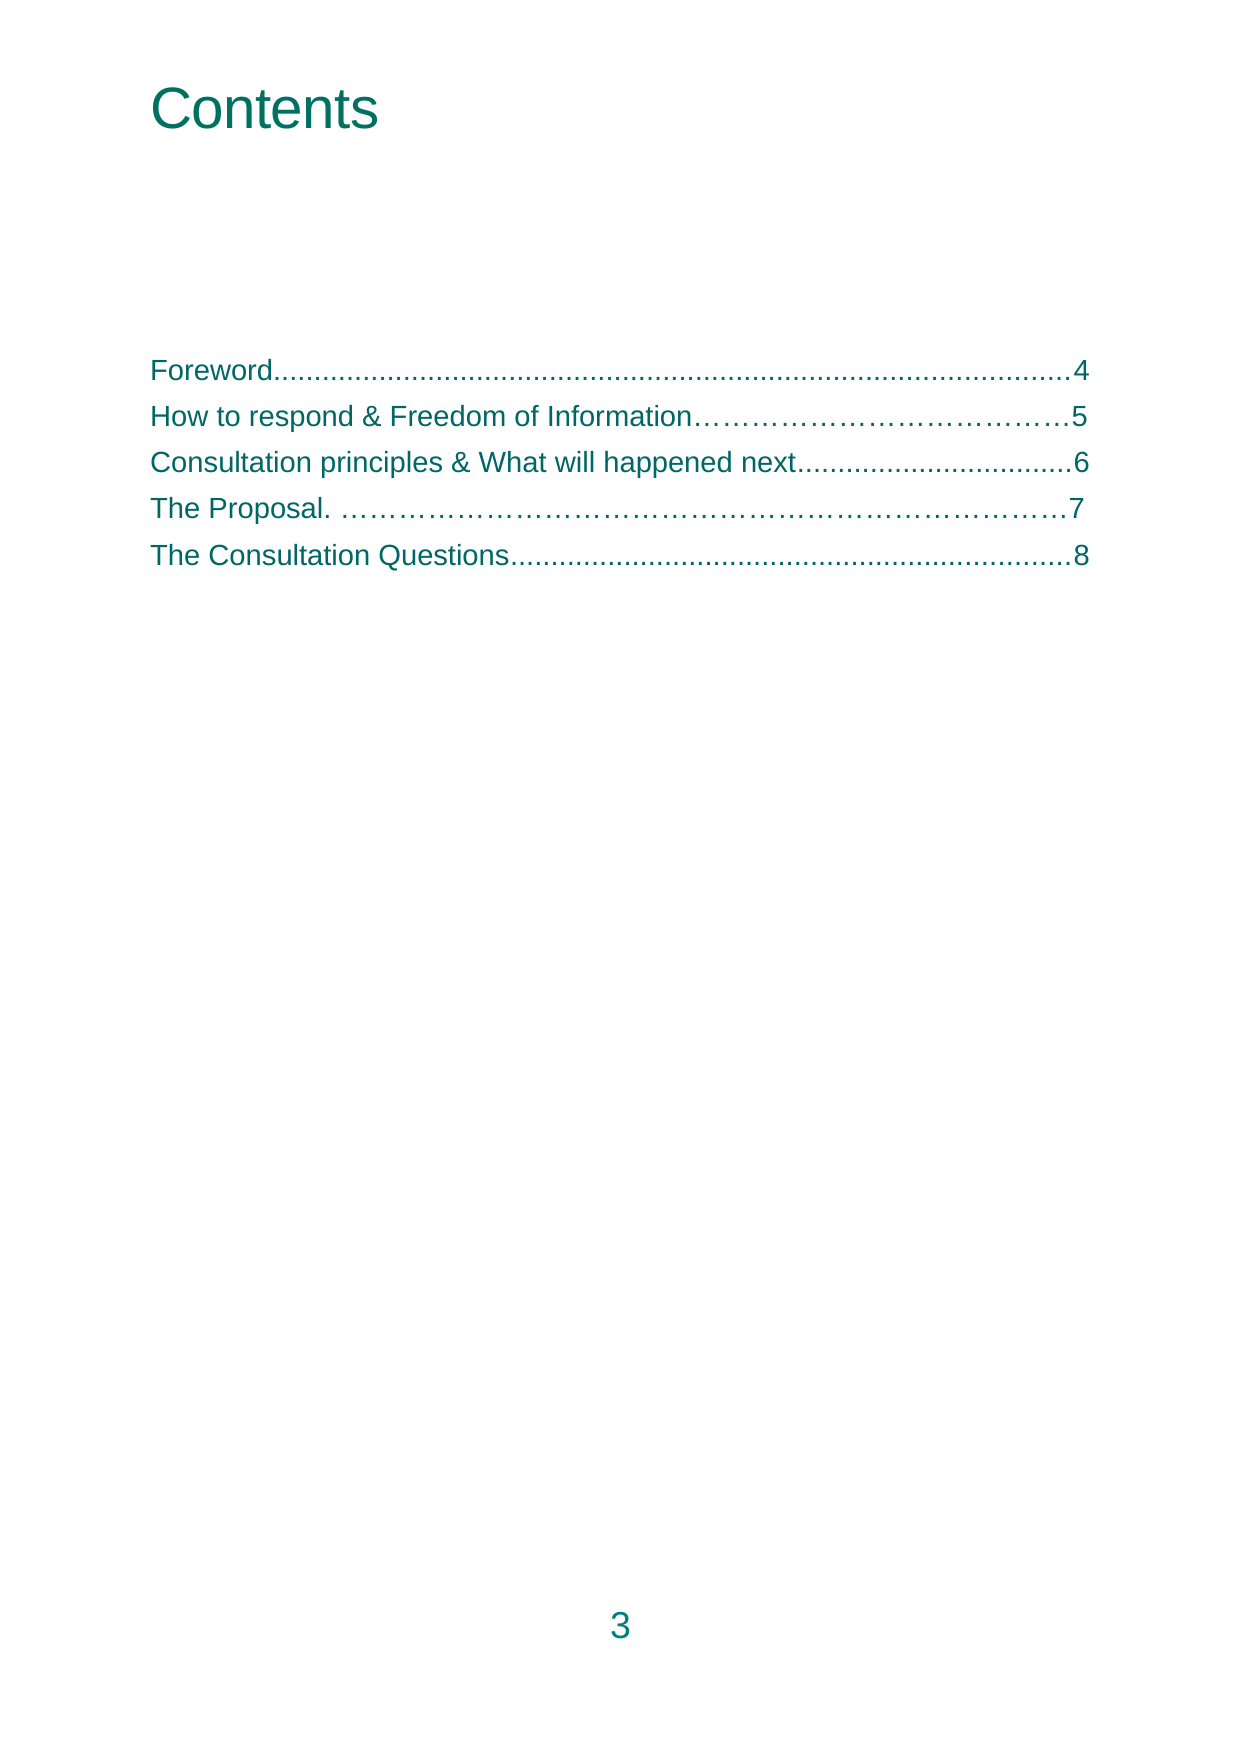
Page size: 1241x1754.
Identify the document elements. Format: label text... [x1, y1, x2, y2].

text Contents [150, 73, 1091, 141]
text Foreword 4 [150, 353, 1091, 387]
text The Proposal. …………………………………………………………………7 [150, 491, 1091, 525]
text The Consultation Questions 8 [150, 537, 1091, 571]
text How to respond & Freedom of Information…………………………………5 [150, 399, 1091, 433]
text Consultation principles & What will happened next 6 [150, 445, 1091, 479]
